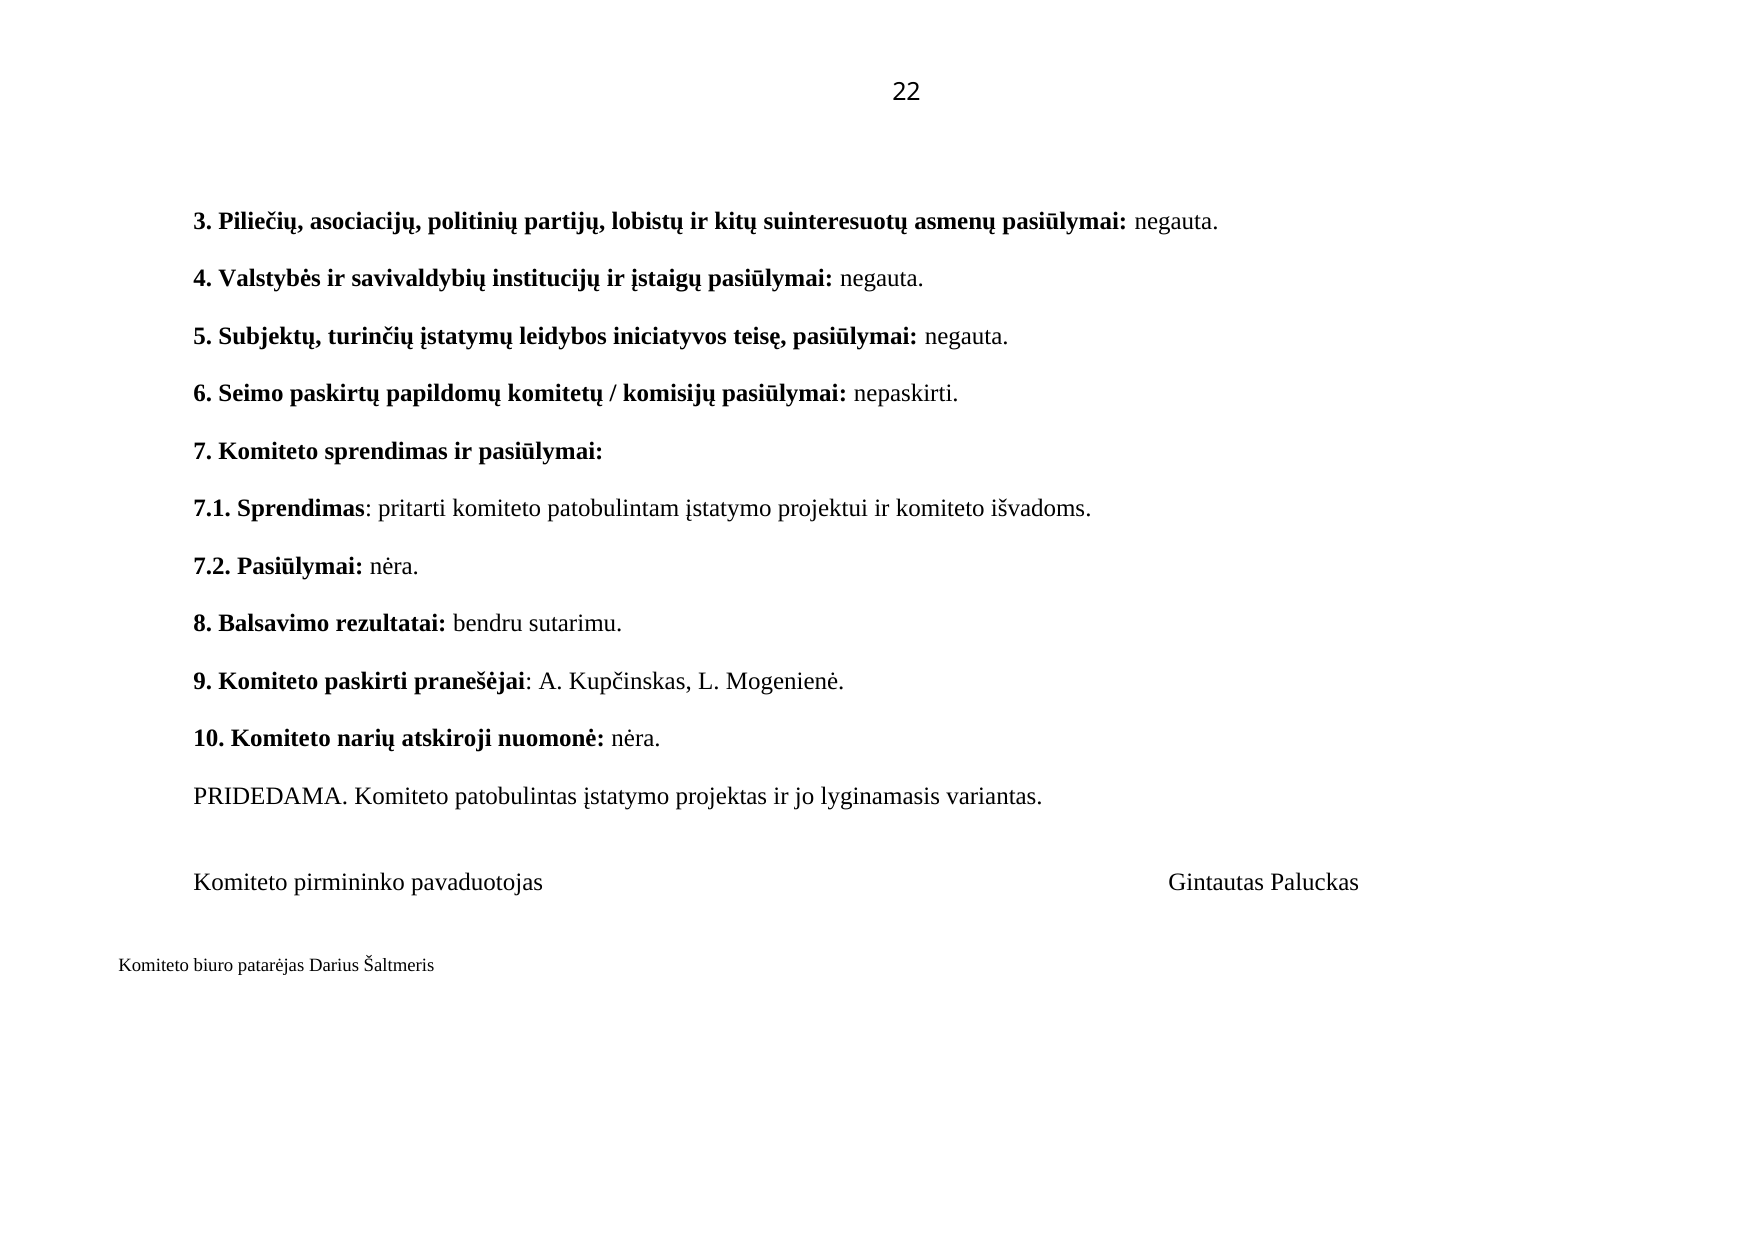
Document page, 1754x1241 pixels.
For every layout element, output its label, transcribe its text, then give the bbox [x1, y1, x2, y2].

text PRIDEDAMA. Komiteto patobulintas įstatymo projektas ir jo lyginamasis variantas. [118, 781, 1695, 810]
subtitle 6. Seimo paskirtų papildomų komitetų / komisijų pasiūlymai: nepaskirti. [118, 378, 1695, 407]
subtitle 3. Piliečių, asociacijų, politinių partijų, lobistų ir kitų suinteresuotų asmenų pasiūlymai: negauta. [118, 206, 1695, 235]
text 7.1. Sprendimas: pritarti komiteto patobulintam įstatymo projektui ir komiteto išvadoms. [118, 493, 1695, 522]
subtitle 4. Valstybės ir savivaldybių institucijų ir įstaigų pasiūlymai: negauta. [118, 263, 1695, 292]
text 10. Komiteto narių atskiroji nuomonė: nėra. [118, 723, 1695, 752]
text Komiteto biuro patarėjas Darius Šaltmeris [118, 953, 1695, 975]
text Komiteto pirmininko pavaduotojas Gintautas Paluckas [118, 867, 1695, 896]
text 7.2. Pasiūlymai: nėra. [118, 551, 1695, 580]
subtitle 7. Komiteto sprendimas ir pasiūlymai: [118, 436, 1695, 465]
text 8. Balsavimo rezultatai: bendru sutarimu. [118, 608, 1695, 637]
subtitle 5. Subjektų, turinčių įstatymų leidybos iniciatyvos teisę, pasiūlymai: negauta. [118, 321, 1695, 350]
text 9. Komiteto paskirti pranešėjai: A. Kupčinskas, L. Mogenienė. [118, 666, 1695, 695]
